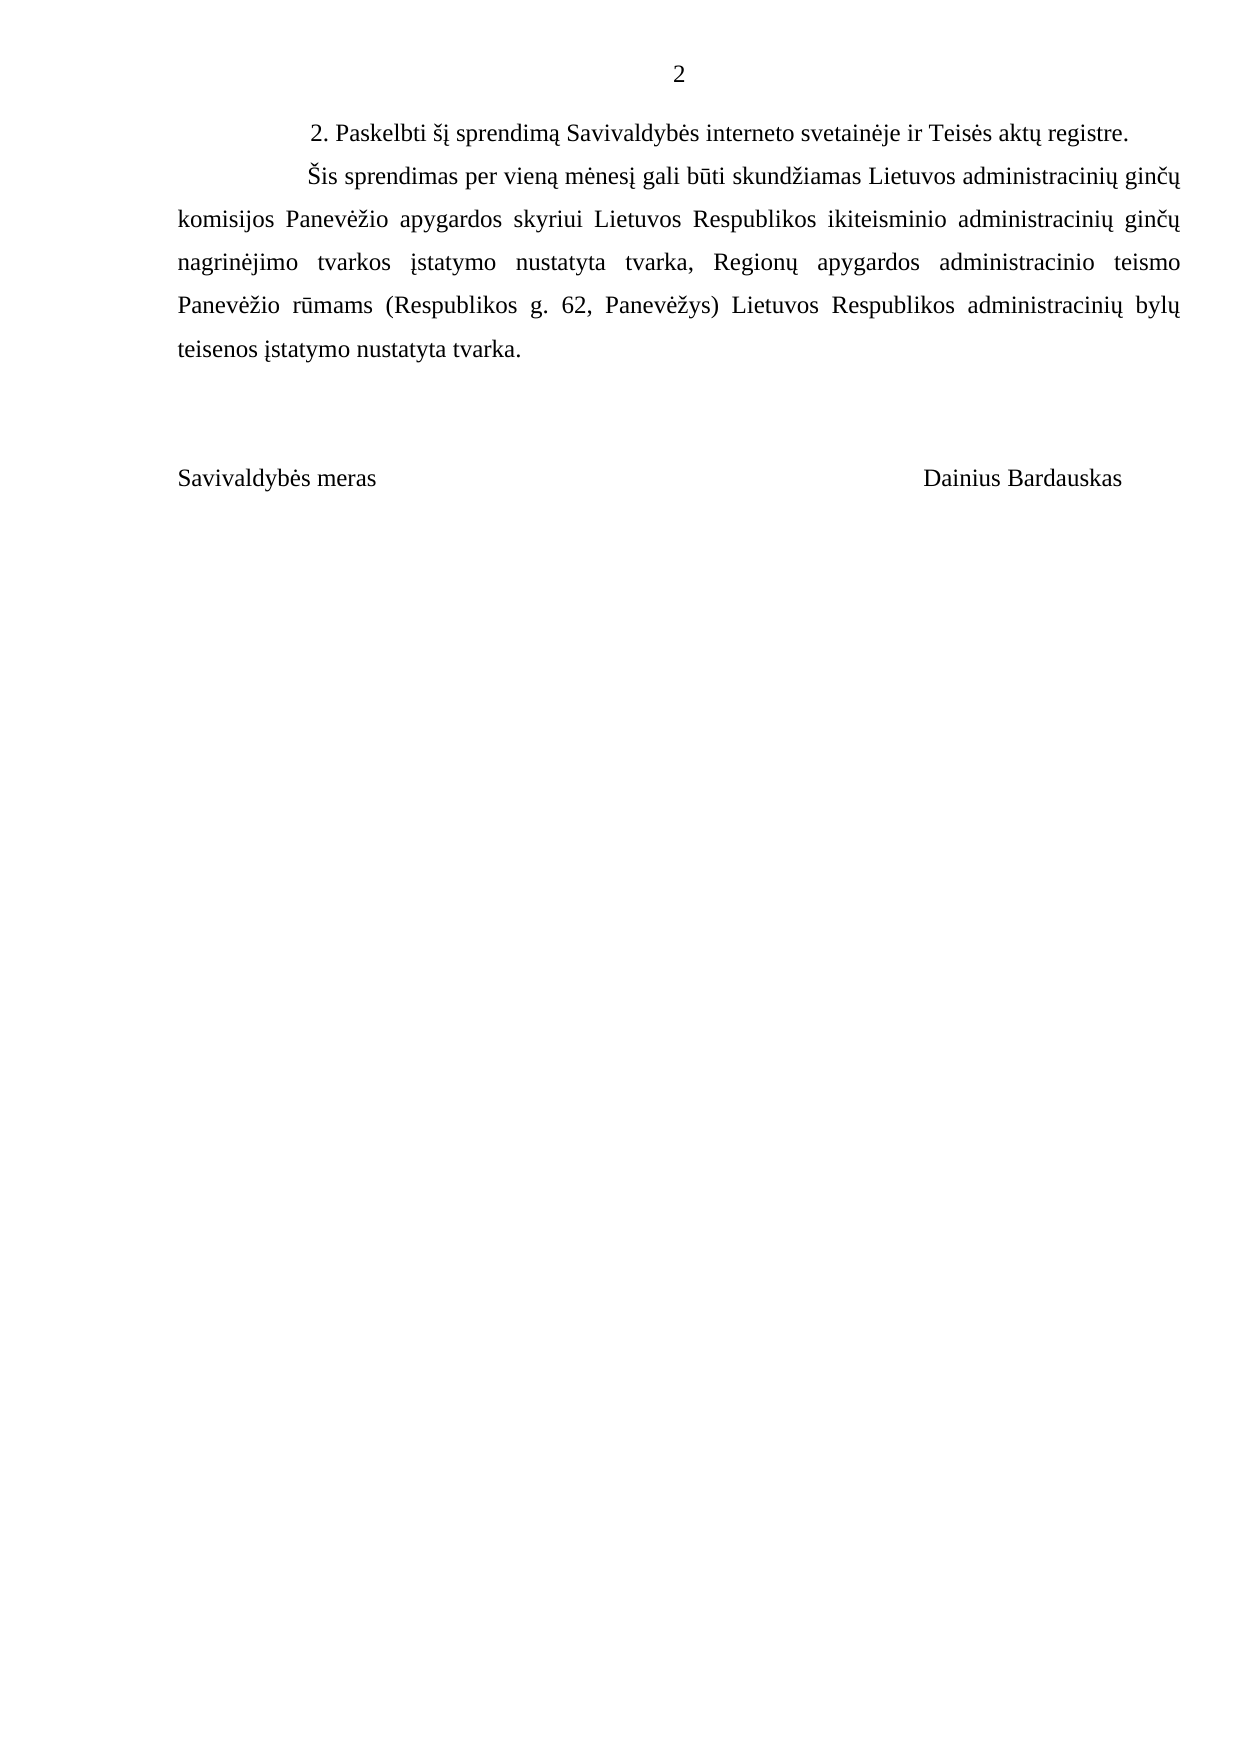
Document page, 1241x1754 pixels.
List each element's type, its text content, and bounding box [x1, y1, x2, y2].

text 2. Paskelbti šį sprendimą Savivaldybės interneto svetainėje ir Teisės aktų registre. [177, 118, 1181, 147]
text Savivaldybės meras Dainius Bardauskas [177, 463, 1181, 492]
text Šis sprendimas per vieną mėnesį gali būti skundžiamas Lietuvos administracinių ginčų komisijos Panevėžio apygardos skyriui Lietuvos Respublikos ikiteisminio administracinių ginčų nagrinėjimo tvarkos įstatymo nustatyta tvarka, Regionų apygardos administracinio teismo Panevėžio rūmams (Respublikos g. 62, Panevėžys) Lietuvos Respublikos administracinių bylų teisenos įstatymo nustatyta tvarka. [177, 161, 1181, 362]
